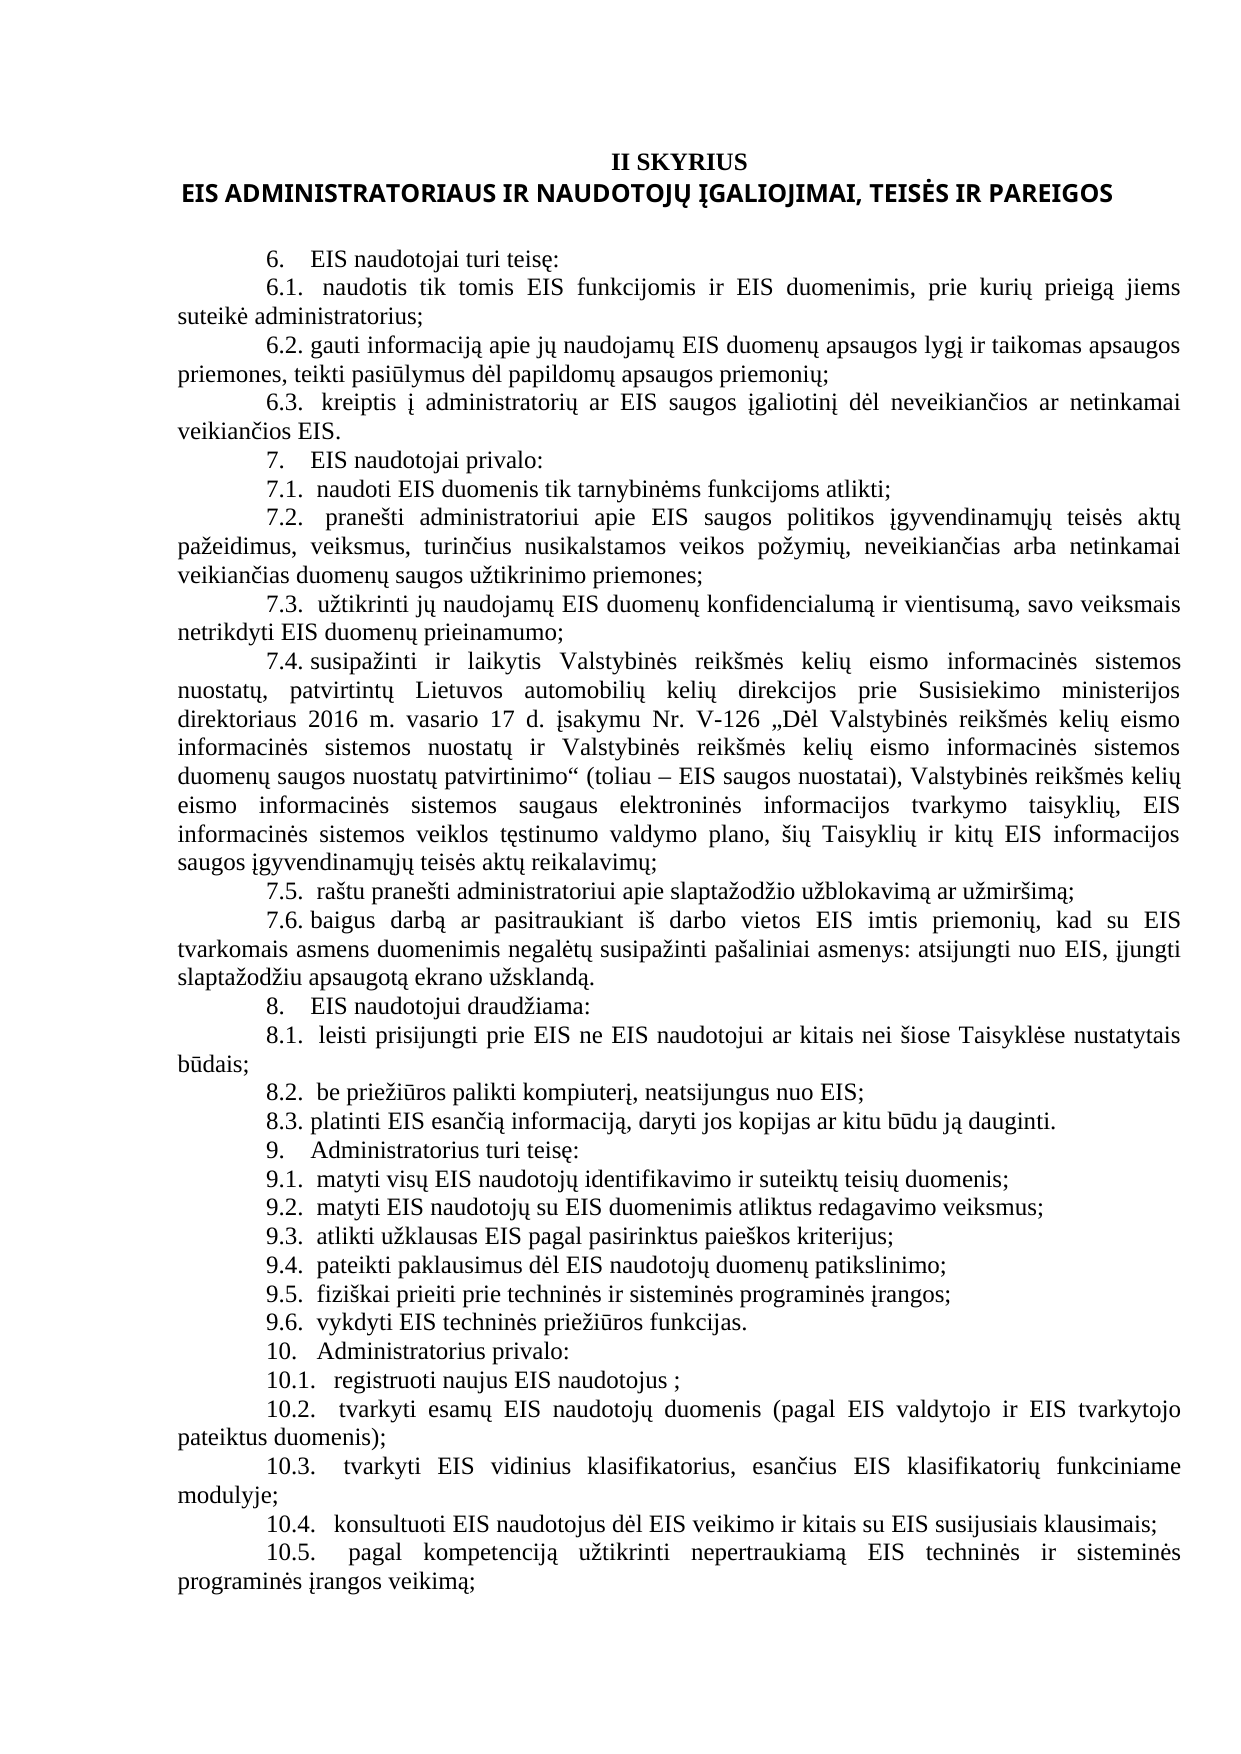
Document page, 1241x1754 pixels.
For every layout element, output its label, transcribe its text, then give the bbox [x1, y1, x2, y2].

text 7.1. naudoti EIS duomenis tik tarnybinėms funkcijoms atlikti; [177, 474, 1181, 502]
text 10.2. tvarkyti esamų EIS naudotojų duomenis (pagal EIS valdytojo ir EIS tvarkytojo pateiktus duomenis); [177, 1394, 1181, 1451]
text 8.2. be priežiūros palikti kompiuterį, neatsijungus nuo EIS; [177, 1077, 1181, 1106]
text 10.4. konsultuoti EIS naudotojus dėl EIS veikimo ir kitais su EIS susijusiais klausimais; [177, 1509, 1181, 1537]
text 6.3. kreiptis į administratorių ar EIS saugos įgaliotinį dėl neveikiančios ar netinkamai veikiančios EIS. [177, 387, 1181, 445]
text 9.1. matyti visų EIS naudotojų identifikavimo ir suteiktų teisių duomenis; [177, 1164, 1181, 1192]
text 6. EIS naudotojai turi teisę: [177, 244, 1181, 272]
text 9.6. vykdyti EIS techninės priežiūros funkcijas. [177, 1307, 1181, 1336]
text 7.2. pranešti administratoriui apie EIS saugos politikos įgyvendinamųjų teisės aktų pažeidimus, veiksmus, turinčius nusikalstamos veikos požymių, neveikiančias arba netinkamai veikiančias duomenų saugos užtikrinimo priemones; [177, 502, 1181, 589]
text 7.5. raštu pranešti administratoriui apie slaptažodžio užblokavimą ar užmiršimą; [177, 876, 1181, 905]
text 8.3. platinti EIS esančią informaciją, daryti jos kopijas ar kitu būdu ją dauginti. [177, 1106, 1181, 1135]
text 9. Administratorius turi teisę: [177, 1135, 1181, 1164]
text 9.2. matyti EIS naudotojų su EIS duomenimis atliktus redagavimo veiksmus; [177, 1192, 1181, 1221]
text 10. Administratorius privalo: [177, 1336, 1181, 1365]
text 8. EIS naudotojui draudžiama: [177, 991, 1181, 1020]
text 7. EIS naudotojai privalo: [177, 445, 1181, 474]
text 10.5. pagal kompetenciją užtikrinti nepertraukiamą EIS techninės ir sisteminės programinės įrangos veikimą; [177, 1537, 1181, 1595]
text 10.3. tvarkyti EIS vidinius klasifikatorius, esančius EIS klasifikatorių funkciniame modulyje; [177, 1451, 1181, 1509]
text 8.1. leisti prisijungti prie EIS ne EIS naudotojui ar kitais nei šiose Taisyklėse nustatytais būdais; [177, 1020, 1181, 1077]
text II SKYRIUS [177, 147, 1181, 176]
text 7.4. susipažinti ir laikytis Valstybinės reikšmės kelių eismo informacinės sistemos nuostatų, patvirtintų Lietuvos automobilių kelių direkcijos prie Susisiekimo ministerijos direktoriaus 2016 m. vasario 17 d. įsakymu Nr. V-126 „Dėl Valstybinės reikšmės kelių eismo informacinės sistemos nuostatų ir Valstybinės reikšmės kelių eismo informacinės sistemos duomenų saugos nuostatų patvirtinimo“ (toliau – EIS saugos nuostatai), Valstybinės reikšmės kelių eismo informacinės sistemos saugaus elektroninės informacijos tvarkymo taisyklių, EIS informacinės sistemos veiklos tęstinumo valdymo plano, šių Taisyklių ir kitų EIS informacijos saugos įgyvendinamųjų teisės aktų reikalavimų; [177, 646, 1181, 876]
text 10.1. registruoti naujus EIS naudotojus ; [177, 1365, 1181, 1394]
text 6.2. gauti informaciją apie jų naudojamų EIS duomenų apsaugos lygį ir taikomas apsaugos priemones, teikti pasiūlymus dėl papildomų apsaugos priemonių; [177, 330, 1181, 387]
text 7.3. užtikrinti jų naudojamų EIS duomenų konfidencialumą ir vientisumą, savo veiksmais netrikdyti EIS duomenų prieinamumo; [177, 589, 1181, 646]
text 9.3. atlikti užklausas EIS pagal pasirinktus paieškos kriterijus; [177, 1221, 1181, 1250]
text 9.4. pateikti paklausimus dėl EIS naudotojų duomenų patikslinimo; [177, 1250, 1181, 1279]
text 7.6. baigus darbą ar pasitraukiant iš darbo vietos EIS imtis priemonių, kad su EIS tvarkomais asmens duomenimis negalėtų susipažinti pašaliniai asmenys: atsijungti nuo EIS, įjungti slaptažodžiu apsaugotą ekrano užsklandą. [177, 905, 1181, 991]
text 9.5. fiziškai prieiti prie techninės ir sisteminės programinės įrangos; [177, 1279, 1181, 1307]
text EIS AdministratoriAUS ir NAUDOTOJŲ ĮGALIOJIMAI, TEISĖS IR PAREIGOS [177, 176, 1117, 210]
text 6.1. naudotis tik tomis EIS funkcijomis ir EIS duomenimis, prie kurių prieigą jiems suteikė administratorius; [177, 272, 1181, 330]
